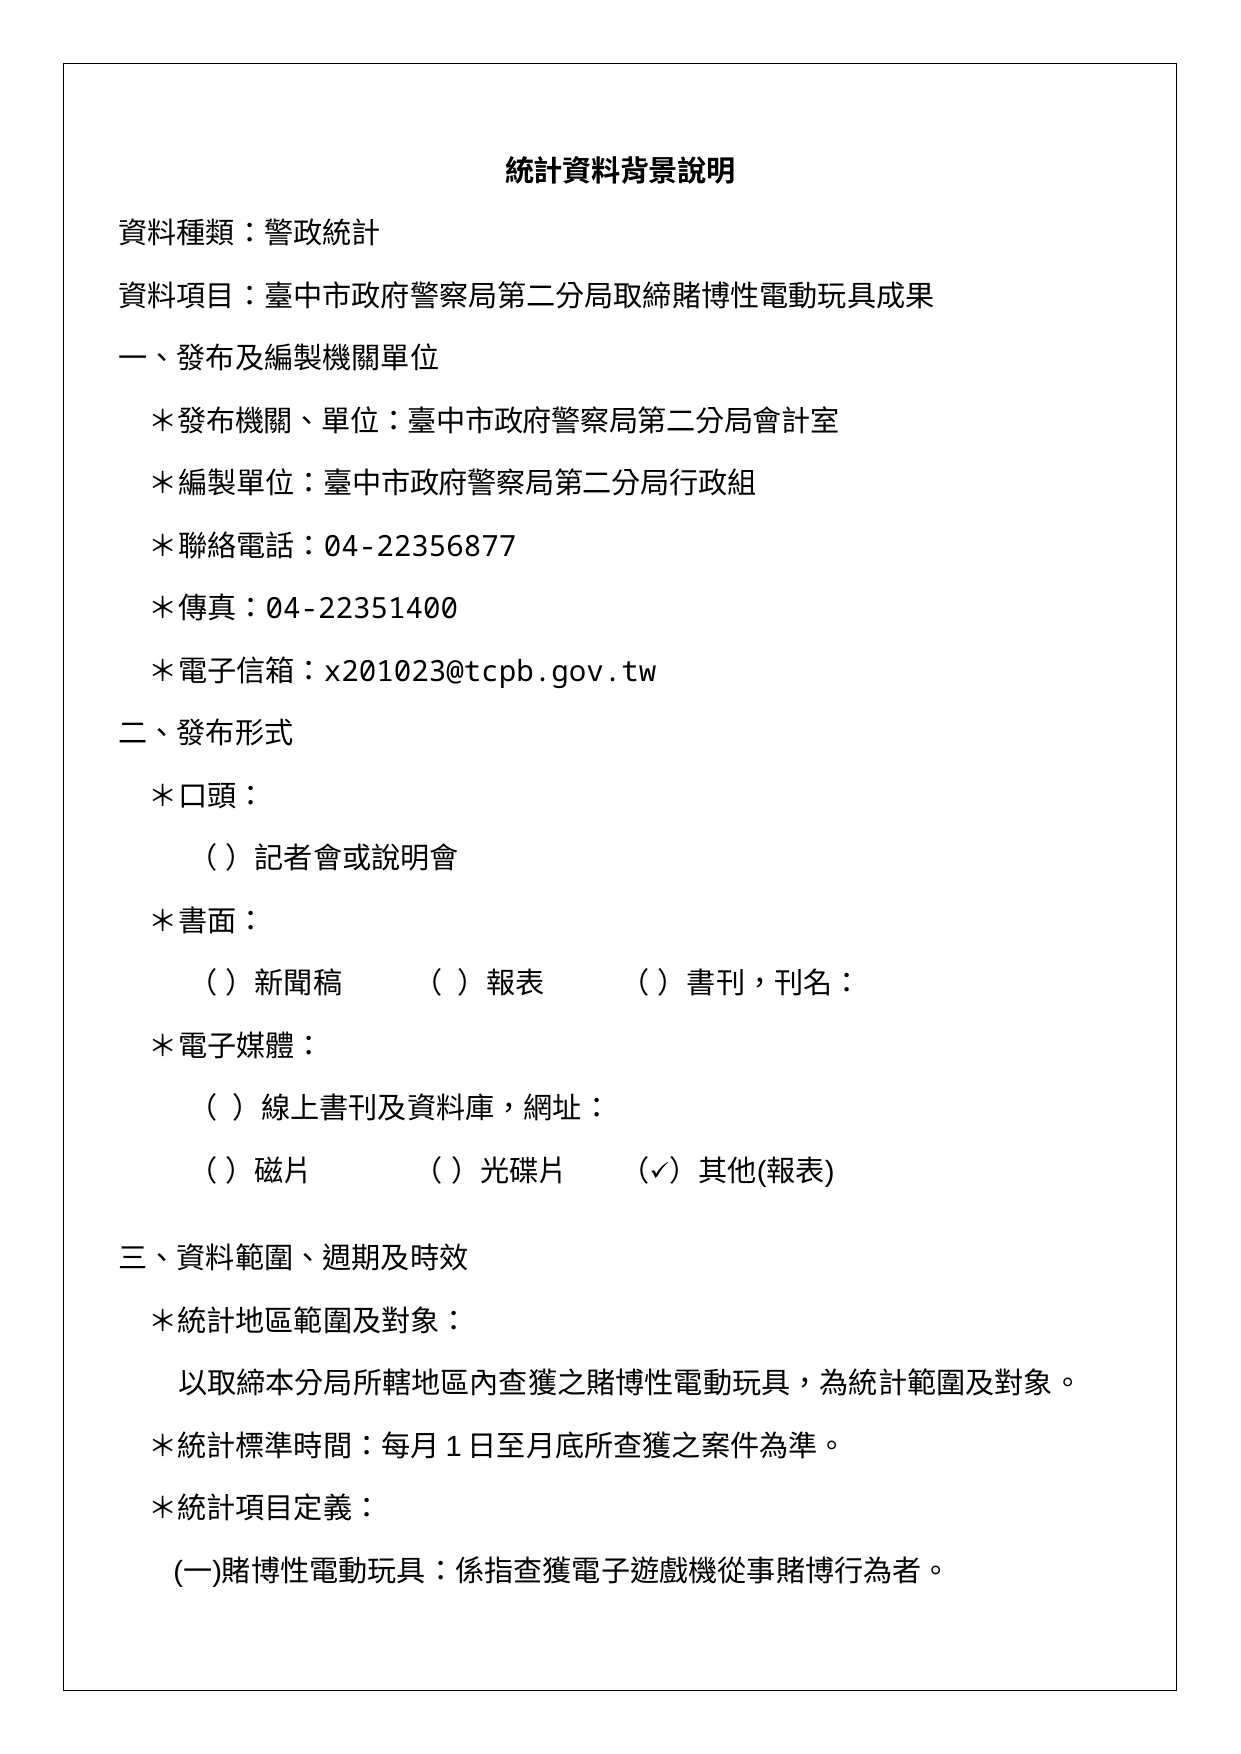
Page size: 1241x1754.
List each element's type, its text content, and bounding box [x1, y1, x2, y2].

text ＊口頭： [149, 752, 1122, 814]
text （ ）磁片 （ ）光碟片 （）其他(報表) [188, 1127, 1156, 1189]
text 資料種類：警政統計 [118, 189, 1122, 252]
text ＊統計項目定義： [148, 1464, 1122, 1527]
text （ ）新聞稿 （ ）報表 （ ）書刊，刊名： [188, 939, 1156, 1002]
text （ ）線上書刊及資料庫，網址： [188, 1064, 1156, 1127]
text ＊統計標準時間：每月1日至月底所查獲之案件為準。 [148, 1402, 1122, 1464]
text (一)賭博性電動玩具：係指查獲電子遊戲機從事賭博行為者。 [173, 1527, 1122, 1589]
text ＊編製單位：臺中市政府警察局第二分局行政組 [149, 439, 1122, 502]
text ＊發布機關、單位：臺中市政府警察局第二分局會計室 [149, 377, 1122, 439]
text 資料項目：臺中市政府警察局第二分局取締賭博性電動玩具成果 [118, 252, 1122, 314]
text ＊電子媒體： [149, 1002, 1122, 1064]
text 二、發布形式 [118, 689, 1122, 752]
text ＊電子信箱：x201023@tcpb.gov.tw [149, 627, 1122, 689]
text （ ）記者會或說明會 [188, 814, 1156, 877]
text ＊書面： [149, 877, 1122, 939]
text 三、資料範圍、週期及時效 [118, 1214, 1122, 1277]
text 一、發布及編製機關單位 [118, 314, 1122, 377]
text ＊聯絡電話：04-22356877 [149, 502, 1122, 564]
text ＊統計地區範圍及對象： [148, 1277, 1122, 1339]
text 以取締本分局所轄地區內查獲之賭博性電動玩具，為統計範圍及對象。 [178, 1339, 1122, 1402]
text ＊傳真：04-22351400 [149, 564, 1122, 627]
text 統計資料背景說明 [118, 127, 1122, 189]
